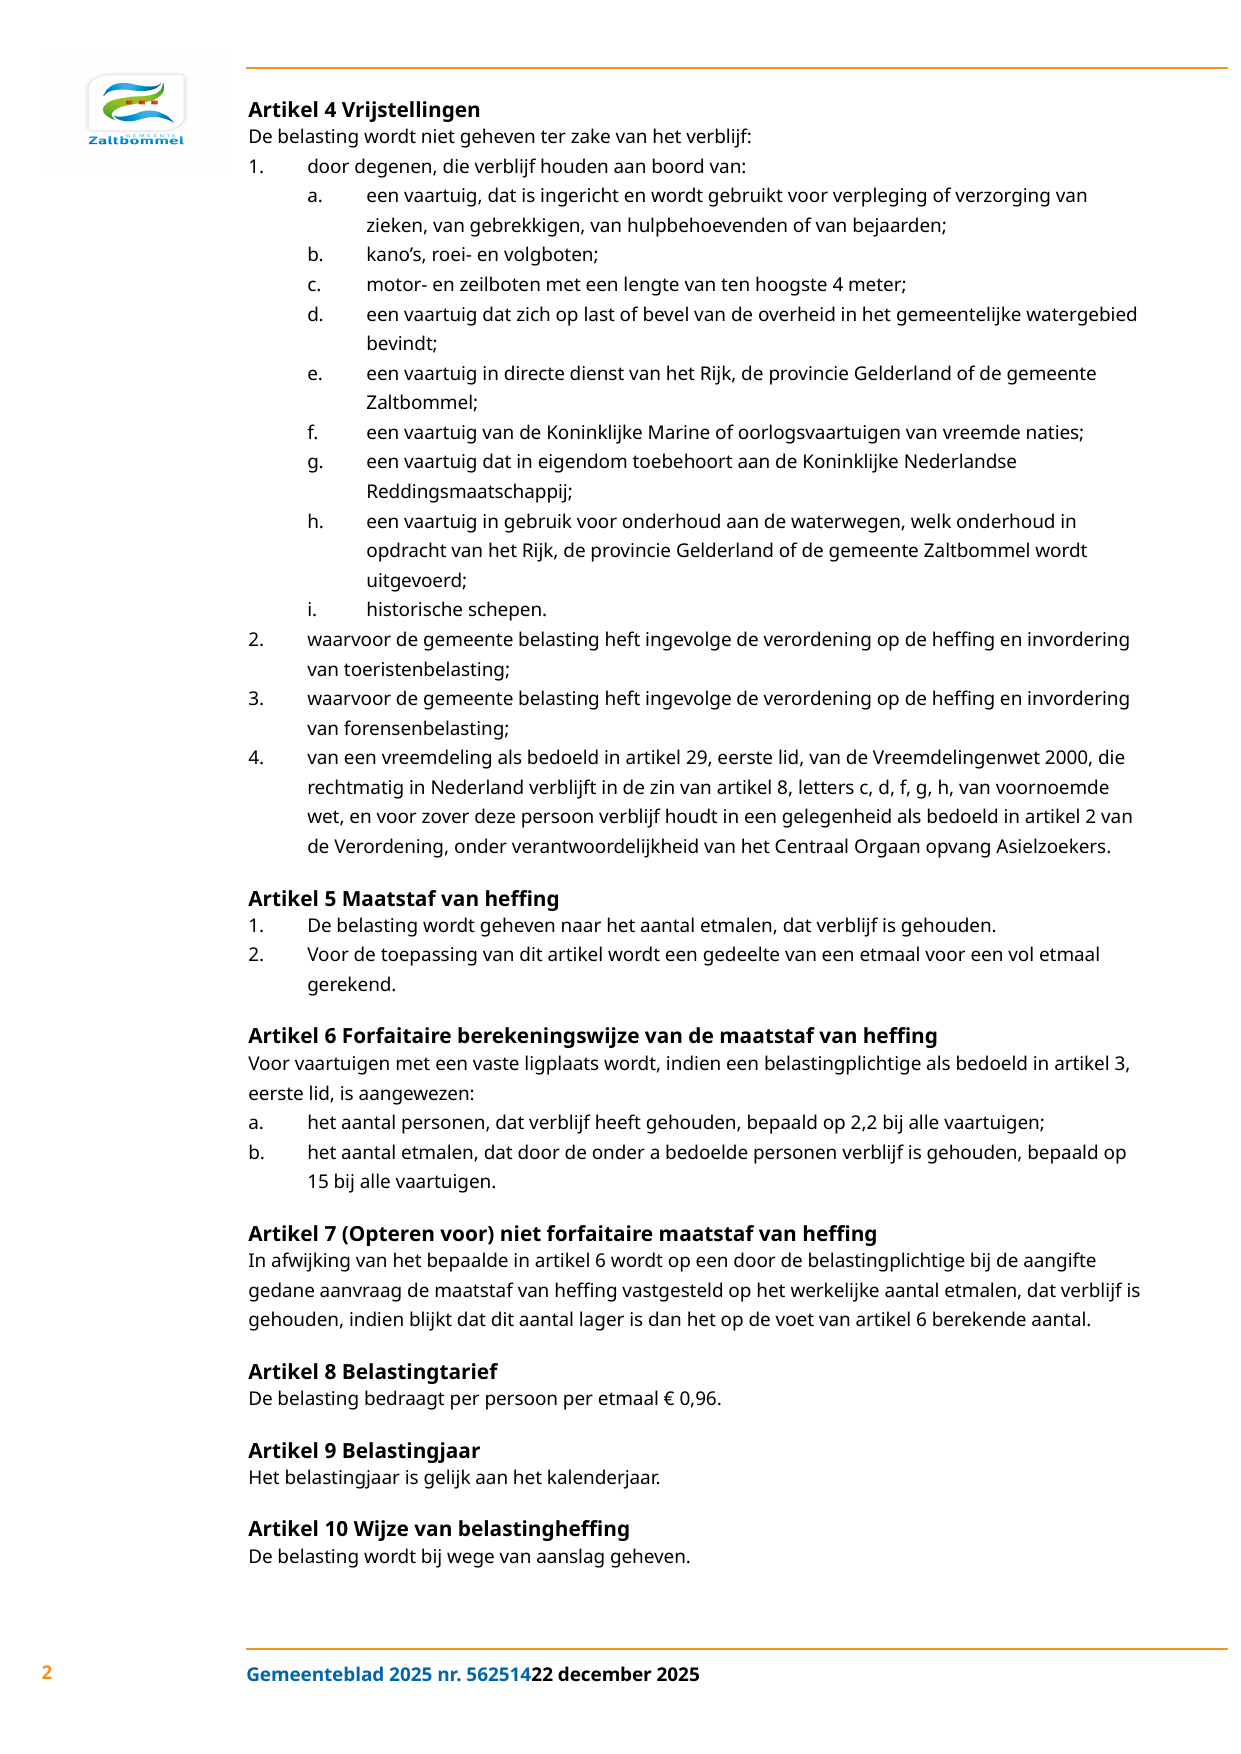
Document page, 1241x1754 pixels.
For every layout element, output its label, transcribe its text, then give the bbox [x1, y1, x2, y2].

text Artikel 6 Forfaitaire berekeningswijze van de maatstaf van heffing [248, 1022, 1152, 1050]
list een vaartuig dat in eigendom toebehoort aan de Koninklijke Nederlandse Reddingsmaatschappij; [307, 449, 1152, 504]
text Artikel 5 Maatstaf van heffing [248, 884, 1152, 912]
text Artikel 10 Wijze van belastingheffing [248, 1514, 1152, 1543]
list een vaartuig in directe dienst van het Rijk, de provincie Gelderland of de gemeente Zaltbommel; [307, 360, 1152, 415]
list van een vreemdeling als bedoeld in artikel 29, eerste lid, van de Vreemdelingenwet 2000, die rechtmatig in Nederland verblijft in de zin van artikel 8, letters c, d, f, g, h, van voornoemde wet, en voor zover deze persoon verblijf houdt in een gelegenheid als bedoeld in artikel 2 van de Verordening, onder verantwoordelijkheid van het Centraal Orgaan opvang Asielzoekers. [248, 744, 1152, 859]
text De belasting bedraagt per persoon per etmaal € 0,96. [248, 1385, 1152, 1411]
list het aantal etmalen, dat door de onder a bedoelde personen verblijf is gehouden, bepaald op 15 bij alle vaartuigen. [248, 1139, 1152, 1194]
list een vaartuig, dat is ingericht en wordt gebruikt voor verpleging of verzorging van zieken, van gebrekkigen, van hulpbehoevenden of van bejaarden; [307, 182, 1152, 238]
list De belasting wordt geheven naar het aantal etmalen, dat verblijf is gehouden. [248, 912, 1152, 938]
list een vaartuig dat zich op last of bevel van de overheid in het gemeentelijke watergebied bevindt; [307, 301, 1152, 356]
picture [41, 47, 231, 172]
text Artikel 9 Belastingjaar [248, 1436, 1152, 1464]
text Artikel 8 Belastingtarief [248, 1357, 1152, 1385]
text Artikel 7 (Opteren voor) niet forfaitaire maatstaf van heffing [248, 1219, 1152, 1247]
list door degenen, die verblijf houden aan boord van: [248, 153, 1152, 178]
list historische schepen. [307, 597, 1152, 622]
list motor- en zeilboten met een lengte van ten hoogste 4 meter; [307, 271, 1152, 297]
text Voor vaartuigen met een vaste ligplaats wordt, indien een belastingplichtige als bedoeld in artikel 3, eerste lid, is aangewezen: [248, 1050, 1152, 1105]
list het aantal personen, dat verblijf heeft gehouden, bepaald op 2,2 bij alle vaartuigen; [248, 1109, 1152, 1135]
list waarvoor de gemeente belasting heft ingevolge de verordening op de heffing en invordering van forensenbelasting; [248, 685, 1152, 741]
list kano’s, roei- en volgboten; [307, 242, 1152, 267]
text De belasting wordt bij wege van aanslag geheven. [248, 1543, 1152, 1569]
text In afwijking van het bepaalde in artikel 6 wordt op een door de belastingplichtige bij de aangifte gedane aanvraag de maatstaf van heffing vastgesteld op het werkelijke aantal etmalen, dat verblijf is gehouden, indien blijkt dat dit aantal lager is dan het op de voet van artikel 6 berekende aantal. [248, 1247, 1152, 1332]
list Voor de toepassing van dit artikel wordt een gedeelte van een etmaal voor een vol etmaal gerekend. [248, 942, 1152, 997]
text Het belastingjaar is gelijk aan het kalenderjaar. [248, 1464, 1152, 1490]
text Artikel 4 Vrijstellingen [248, 95, 1152, 123]
list een vaartuig van de Koninklijke Marine of oorlogsvaartuigen van vreemde naties; [307, 419, 1152, 445]
list een vaartuig in gebruik voor onderhoud aan de waterwegen, welk onderhoud in opdracht van het Rijk, de provincie Gelderland of de gemeente Zaltbommel wordt uitgevoerd; [307, 508, 1152, 593]
list waarvoor de gemeente belasting heft ingevolge de verordening op de heffing en invordering van toeristenbelasting; [248, 626, 1152, 681]
text De belasting wordt niet geheven ter zake van het verblijf: [248, 123, 1152, 149]
